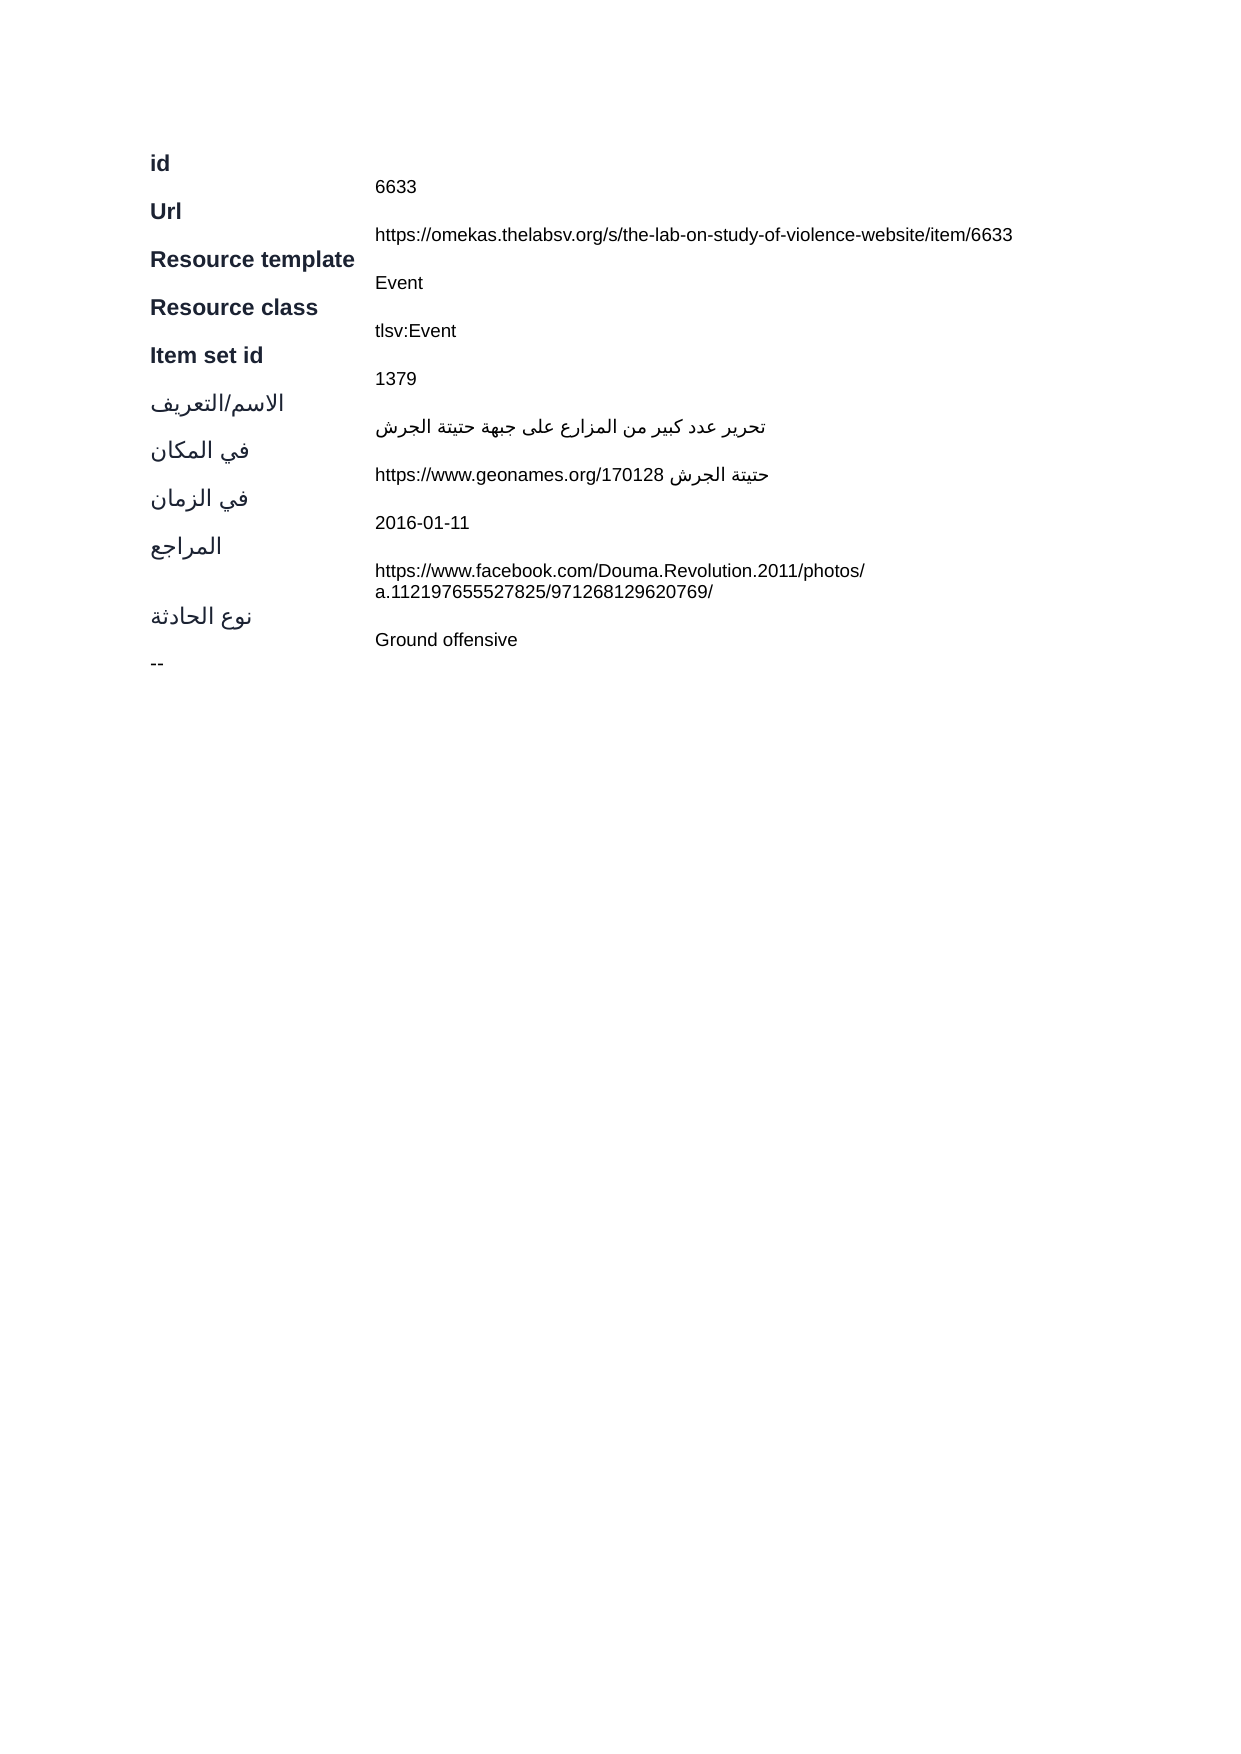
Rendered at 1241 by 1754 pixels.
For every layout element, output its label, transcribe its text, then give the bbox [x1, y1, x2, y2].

text -- [150, 651, 1090, 675]
text في المكان [150, 437, 1090, 464]
text تحرير عدد كبير من المزارع على جبهة حتيتة الجرش [375, 416, 1090, 437]
text Ground offensive [375, 629, 1090, 651]
text https://omekas.thelabsv.org/s/the-lab-on-study-of-violence-website/item/6633 [375, 224, 1090, 246]
text المراجع [150, 533, 1090, 560]
text tlsv:Event [375, 320, 1090, 342]
text في الزمان [150, 485, 1090, 512]
text Resource template [150, 246, 1090, 272]
text https://www.geonames.org/170128 حتيتة الجرش [375, 464, 1090, 485]
text نوع الحادثة [150, 603, 1090, 629]
text الاسم/التعريف [150, 389, 1090, 416]
text Event [375, 272, 1090, 294]
text Resource class [150, 294, 1090, 320]
text Url [150, 198, 1090, 224]
text https://www.facebook.com/Douma.Revolution.2011/photos/a.112197655527825/971268129620769/ [375, 560, 1090, 603]
text id [150, 150, 1090, 176]
text 1379 [375, 368, 1090, 389]
text 6633 [375, 176, 1090, 198]
text 2016-01-11 [375, 512, 1090, 533]
text Item set id [150, 342, 1090, 368]
